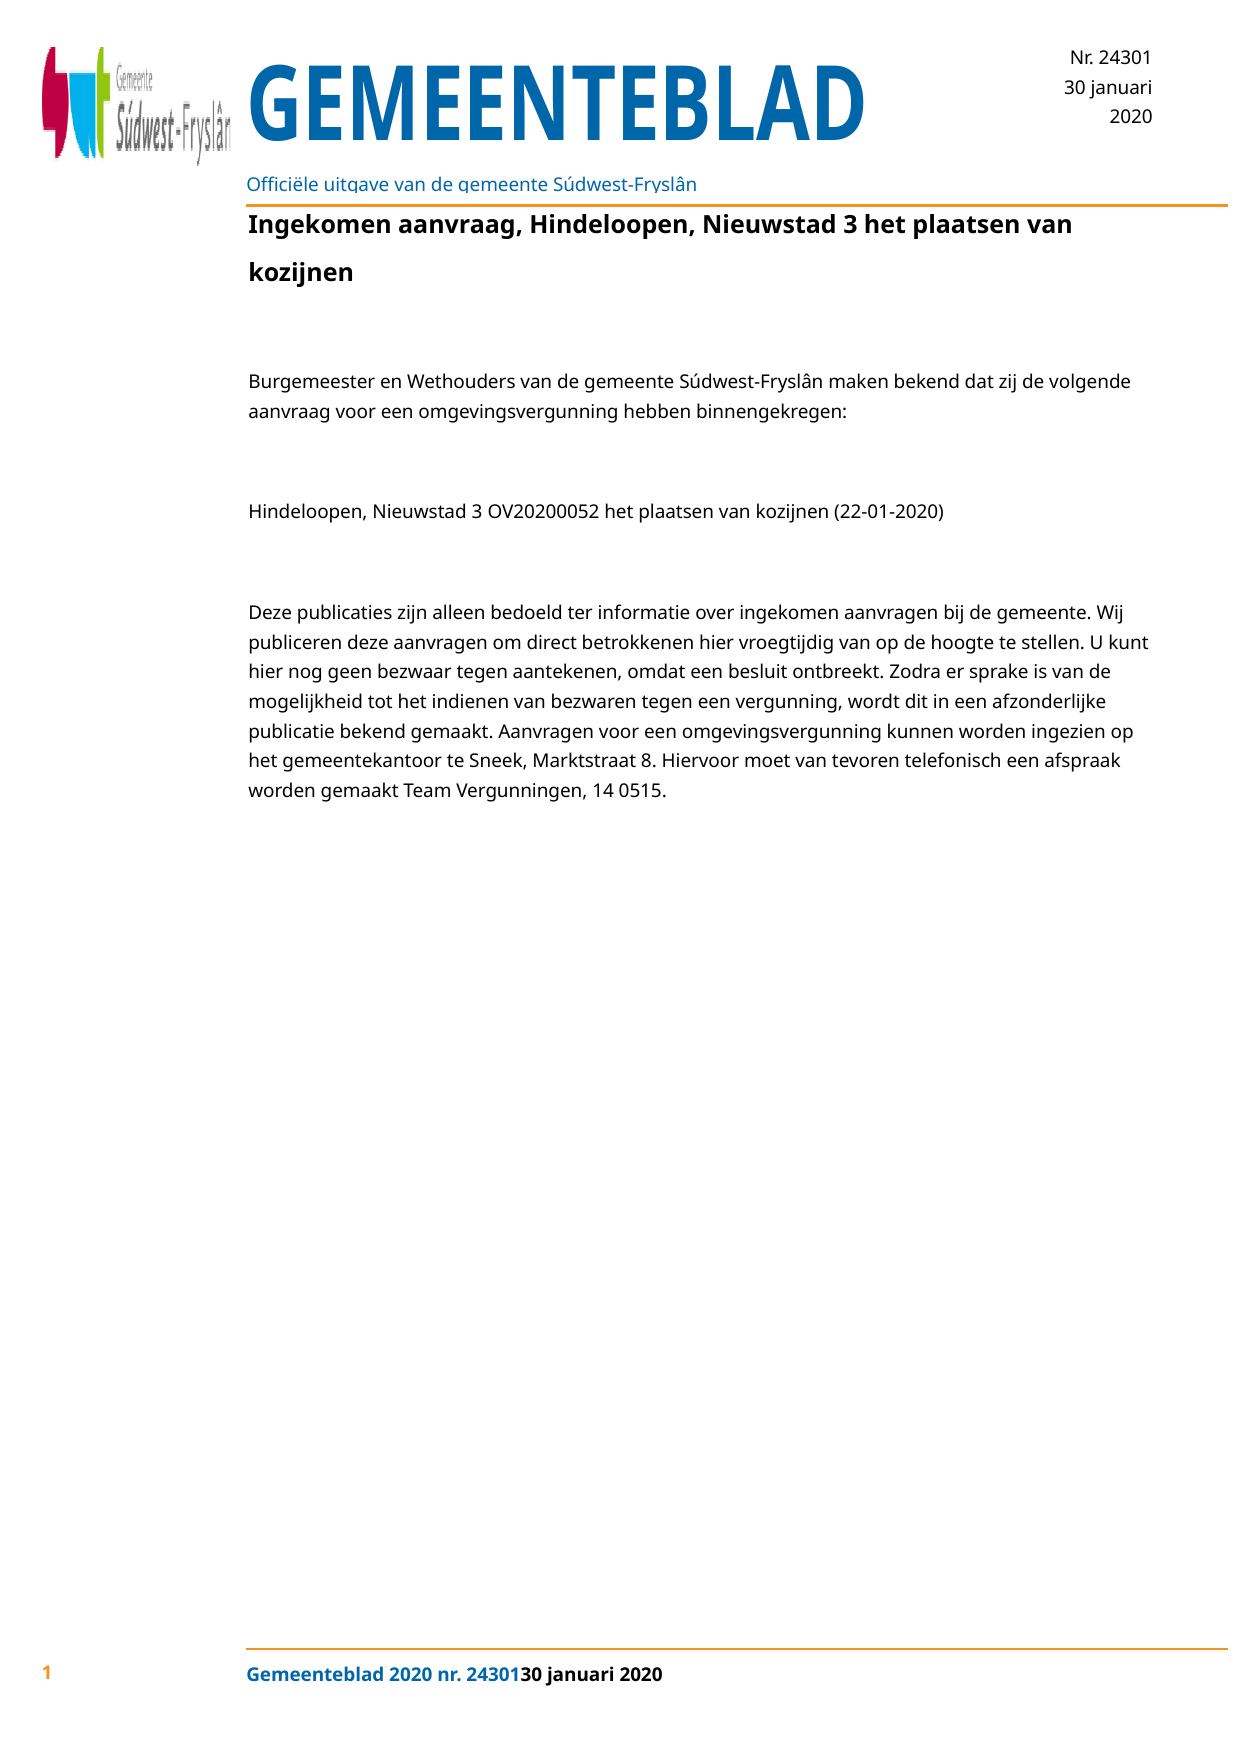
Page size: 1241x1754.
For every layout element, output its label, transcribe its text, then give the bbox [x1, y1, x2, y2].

text Ingekomen aanvraag, Hindeloopen, Nieuwstad 3 het plaatsen van kozijnen [248, 207, 1152, 288]
picture [41, 47, 231, 172]
text Deze publicaties zijn alleen bedoeld ter informatie over ingekomen aanvragen bij de gemeente. Wij publiceren deze aanvragen om direct betrokkenen hier vroegtijdig van op de hoogte te stellen. U kunt hier nog geen bezwaar tegen aantekenen, omdat een besluit ontbreekt. Zodra er sprake is van de mogelijkheid tot het indienen van bezwaren tegen een vergunning, wordt dit in een afzonderlijke publicatie bekend gemaakt. Aanvragen voor een omgevingsvergunning kunnen worden ingezien op het gemeentekantoor te Sneek, Marktstraat 8. Hiervoor moet van tevoren telefonisch een afspraak worden gemaakt Team Vergunningen, 14 0515. [248, 599, 1152, 803]
text Burgemeester en Wethouders van de gemeente Súdwest-Fryslân maken bekend dat zij de volgende aanvraag voor een omgevingsvergunning hebben binnengekregen: [248, 368, 1152, 424]
text Hindeloopen, Nieuwstad 3 OV20200052 het plaatsen van kozijnen (22-01-2020) [248, 499, 1152, 524]
